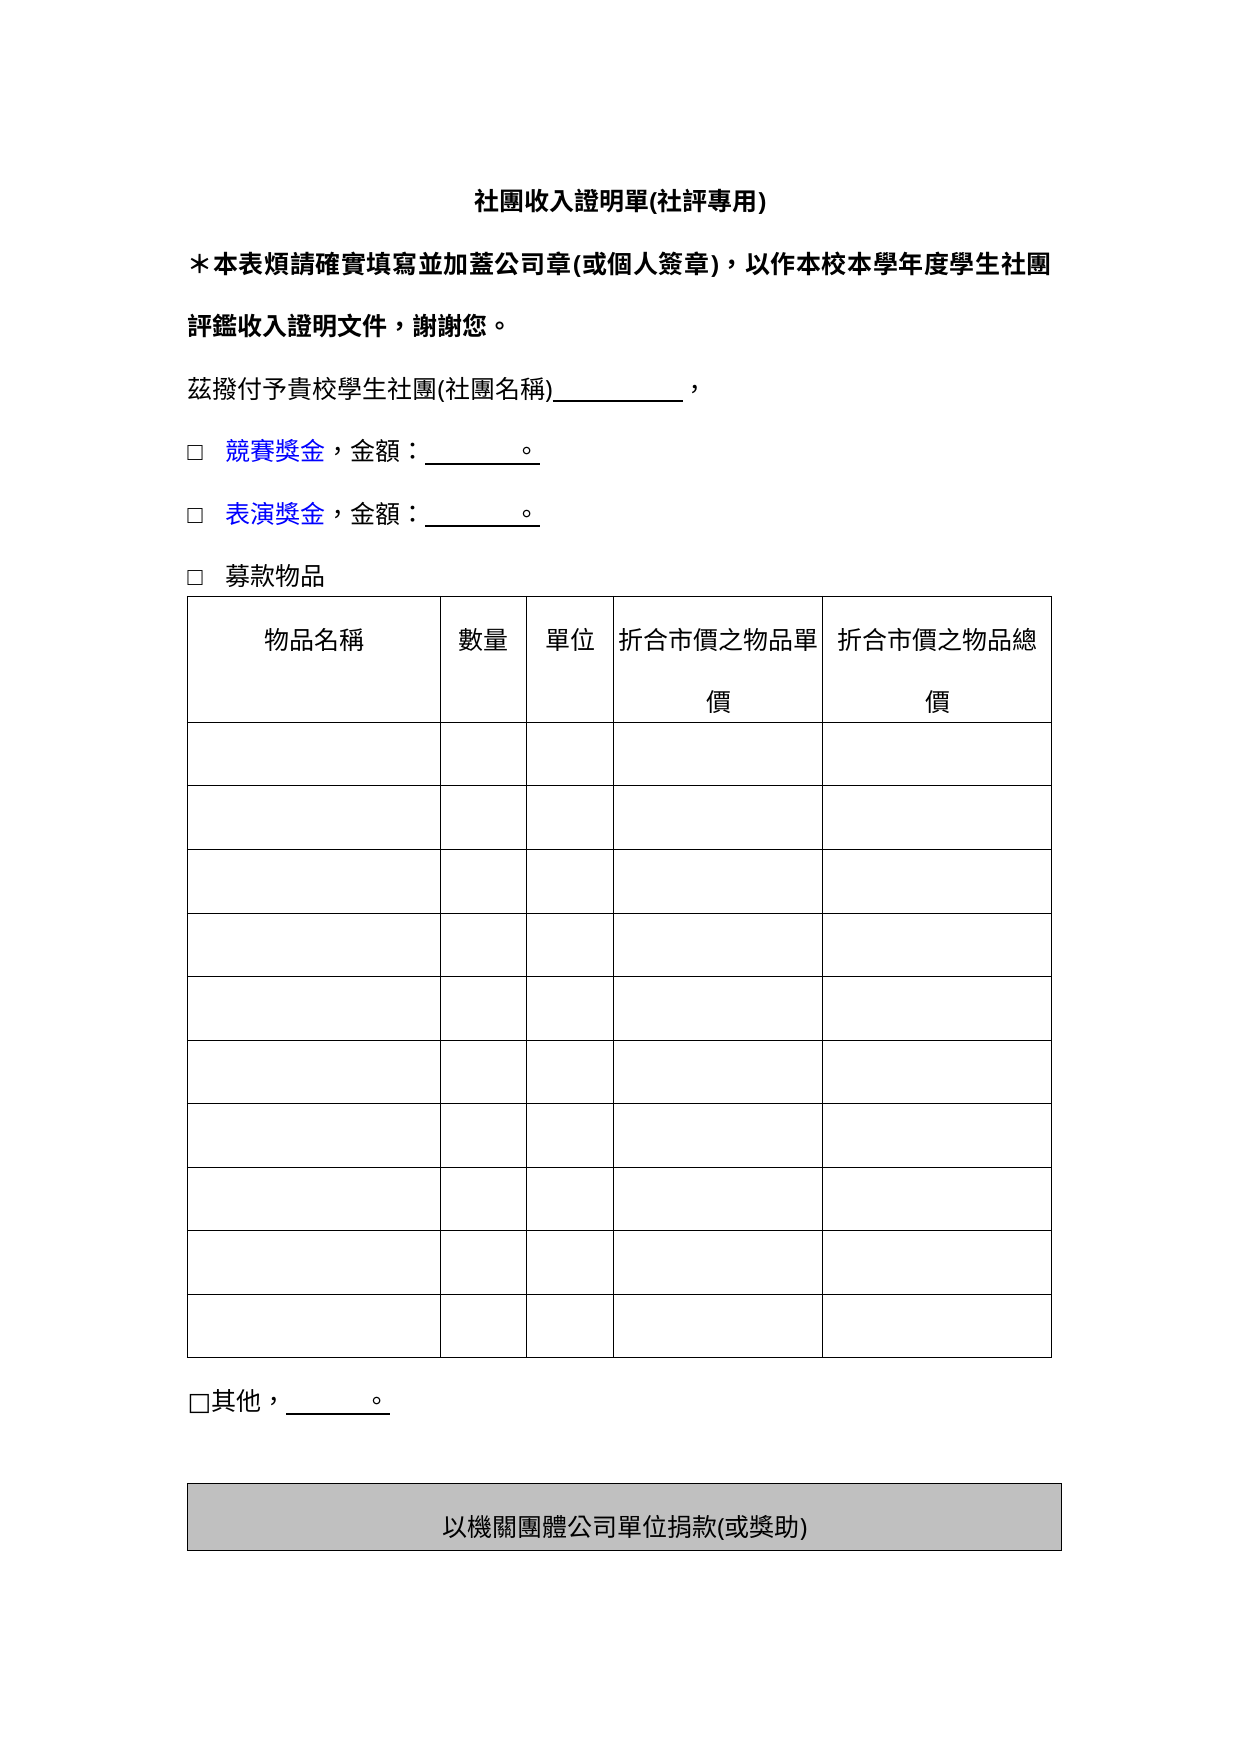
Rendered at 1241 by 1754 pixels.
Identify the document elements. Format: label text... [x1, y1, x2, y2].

table_cell [614, 786, 822, 849]
table_cell [188, 1231, 440, 1294]
table_cell [823, 1295, 1051, 1357]
text □其他， 。 [187, 1358, 1053, 1421]
table_cell [614, 977, 822, 1039]
table_cell [188, 850, 440, 912]
text ＊本表煩請確實填寫並加蓋公司章(或個人簽章)，以作本校本學年度學生社團評鑑收入證明文件，謝謝您。 [187, 221, 1053, 346]
table_cell [188, 977, 440, 1039]
list 競賽獎金，金額： 。 [187, 408, 1053, 471]
table_cell [441, 850, 526, 912]
table_cell [527, 1231, 613, 1294]
table_cell [527, 723, 613, 785]
table_cell [823, 977, 1051, 1039]
table_cell [614, 1231, 822, 1294]
table_cell [823, 786, 1051, 849]
table_cell [614, 1295, 822, 1357]
table_header 折合市價之物品總價 [823, 597, 1051, 722]
table_cell [527, 1041, 613, 1103]
table_cell [823, 914, 1051, 976]
text 茲撥付予貴校學生社團(社團名稱) ， [187, 346, 1053, 408]
table_cell [823, 1168, 1051, 1230]
table_cell [441, 1168, 526, 1230]
table_cell [823, 1041, 1051, 1103]
table_cell [441, 1104, 526, 1167]
table_cell [614, 723, 822, 785]
table_cell [527, 850, 613, 912]
table_header 以機關團體公司單位捐款(或獎助) [188, 1484, 1061, 1550]
table_cell [614, 914, 822, 976]
table_cell [527, 1168, 613, 1230]
table_cell [527, 1295, 613, 1357]
table_cell [441, 914, 526, 976]
table_cell [441, 723, 526, 785]
table_cell [527, 786, 613, 849]
table_header 折合市價之物品單價 [614, 597, 822, 722]
table_cell [441, 786, 526, 849]
table_cell [188, 1104, 440, 1167]
table_header 數量 [441, 597, 526, 722]
table_cell [527, 1104, 613, 1167]
list 募款物品 [187, 533, 1053, 596]
table_cell [614, 1104, 822, 1167]
table_cell [188, 723, 440, 785]
table_header 單位 [527, 597, 613, 722]
table_cell [823, 1104, 1051, 1167]
table_cell [188, 786, 440, 849]
table_cell [441, 977, 526, 1039]
table_cell [823, 850, 1051, 912]
table_cell [614, 1041, 822, 1103]
table_cell [441, 1231, 526, 1294]
table_cell [823, 1231, 1051, 1294]
table_cell [441, 1295, 526, 1357]
table_cell [527, 977, 613, 1039]
table_cell [823, 723, 1051, 785]
table_header 物品名稱 [188, 597, 440, 722]
text 社團收入證明單(社評專用) [187, 158, 1053, 221]
table_cell [527, 914, 613, 976]
table_cell [614, 1168, 822, 1230]
table_cell [188, 1168, 440, 1230]
table_cell [188, 1041, 440, 1103]
table_cell [441, 1041, 526, 1103]
list 表演獎金，金額： 。 [187, 471, 1053, 533]
table_cell [188, 1295, 440, 1357]
table_cell [614, 850, 822, 912]
table_cell [188, 914, 440, 976]
